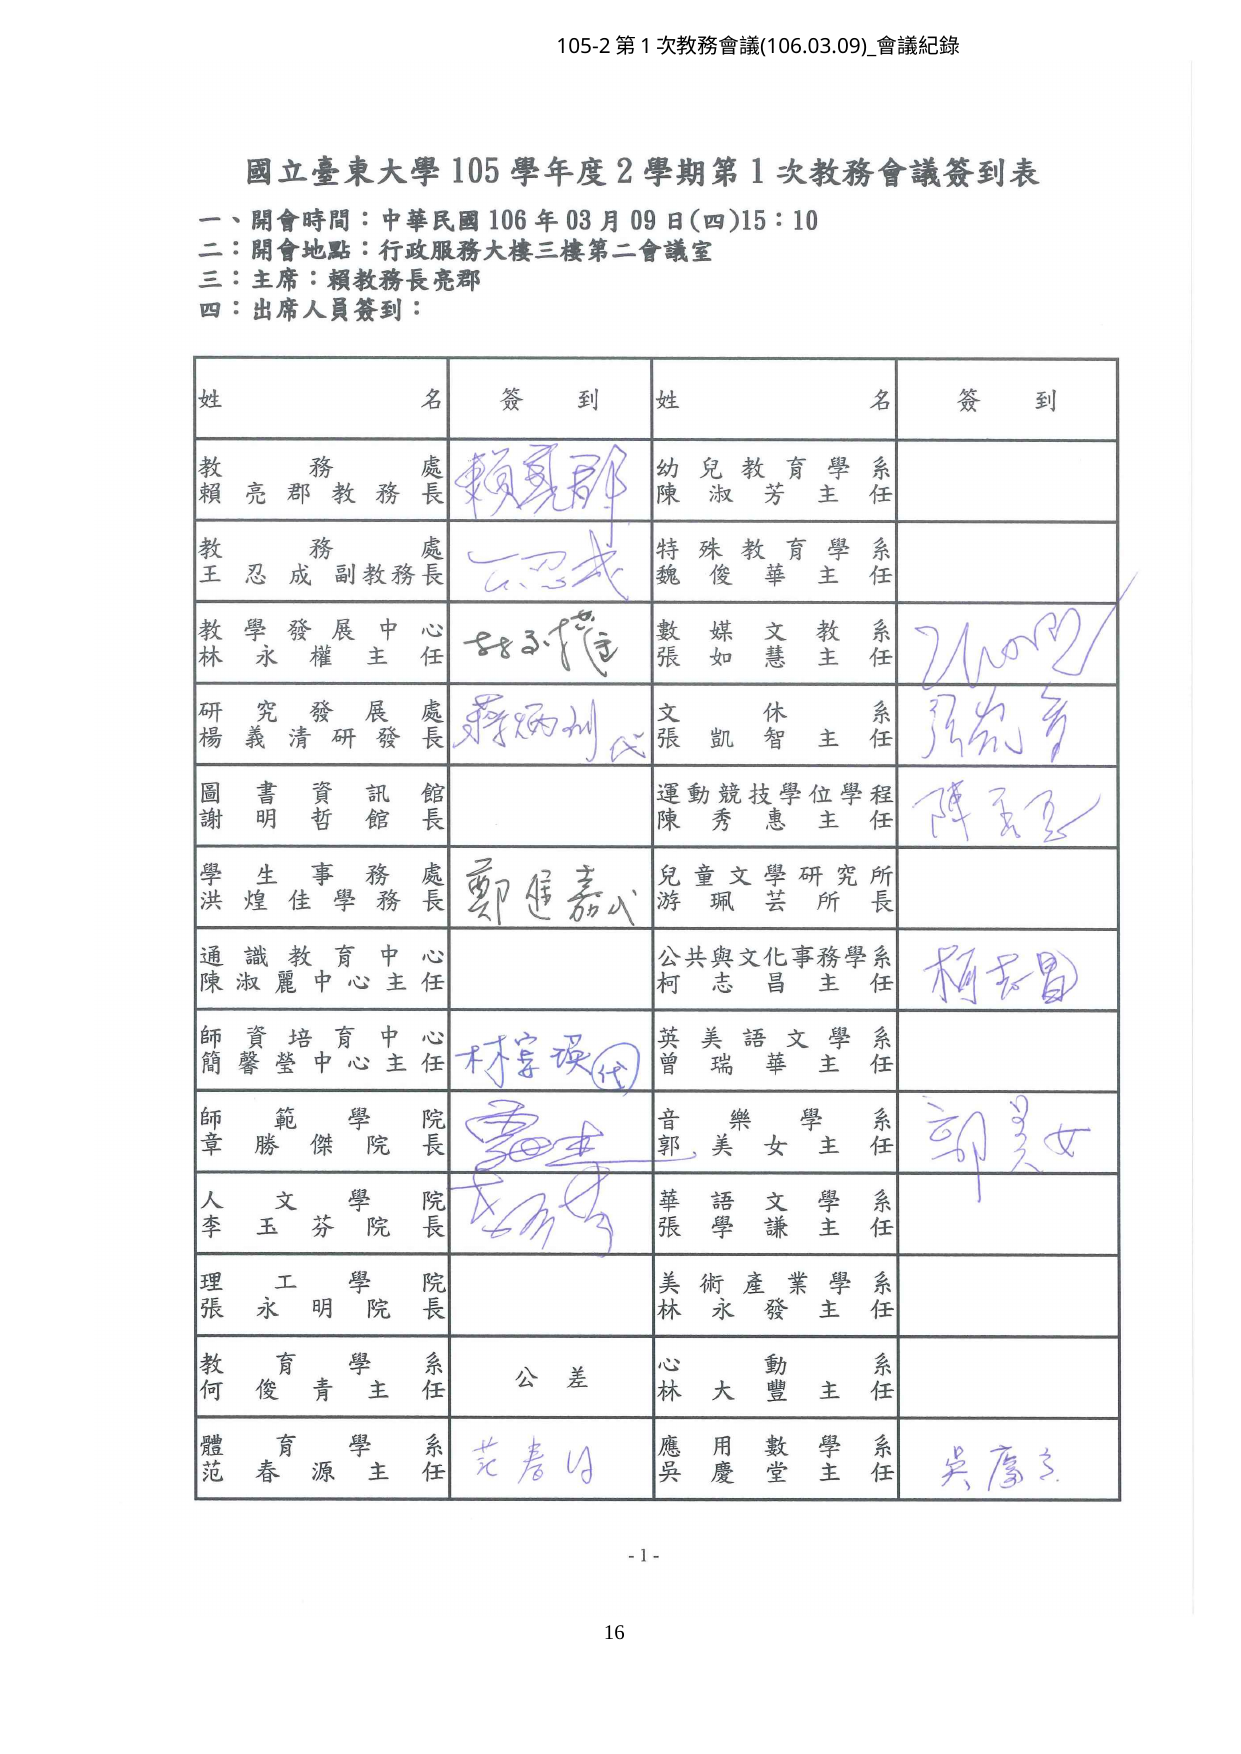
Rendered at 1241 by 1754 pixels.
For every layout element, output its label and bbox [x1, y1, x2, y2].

picture [94, 60, 1195, 1617]
